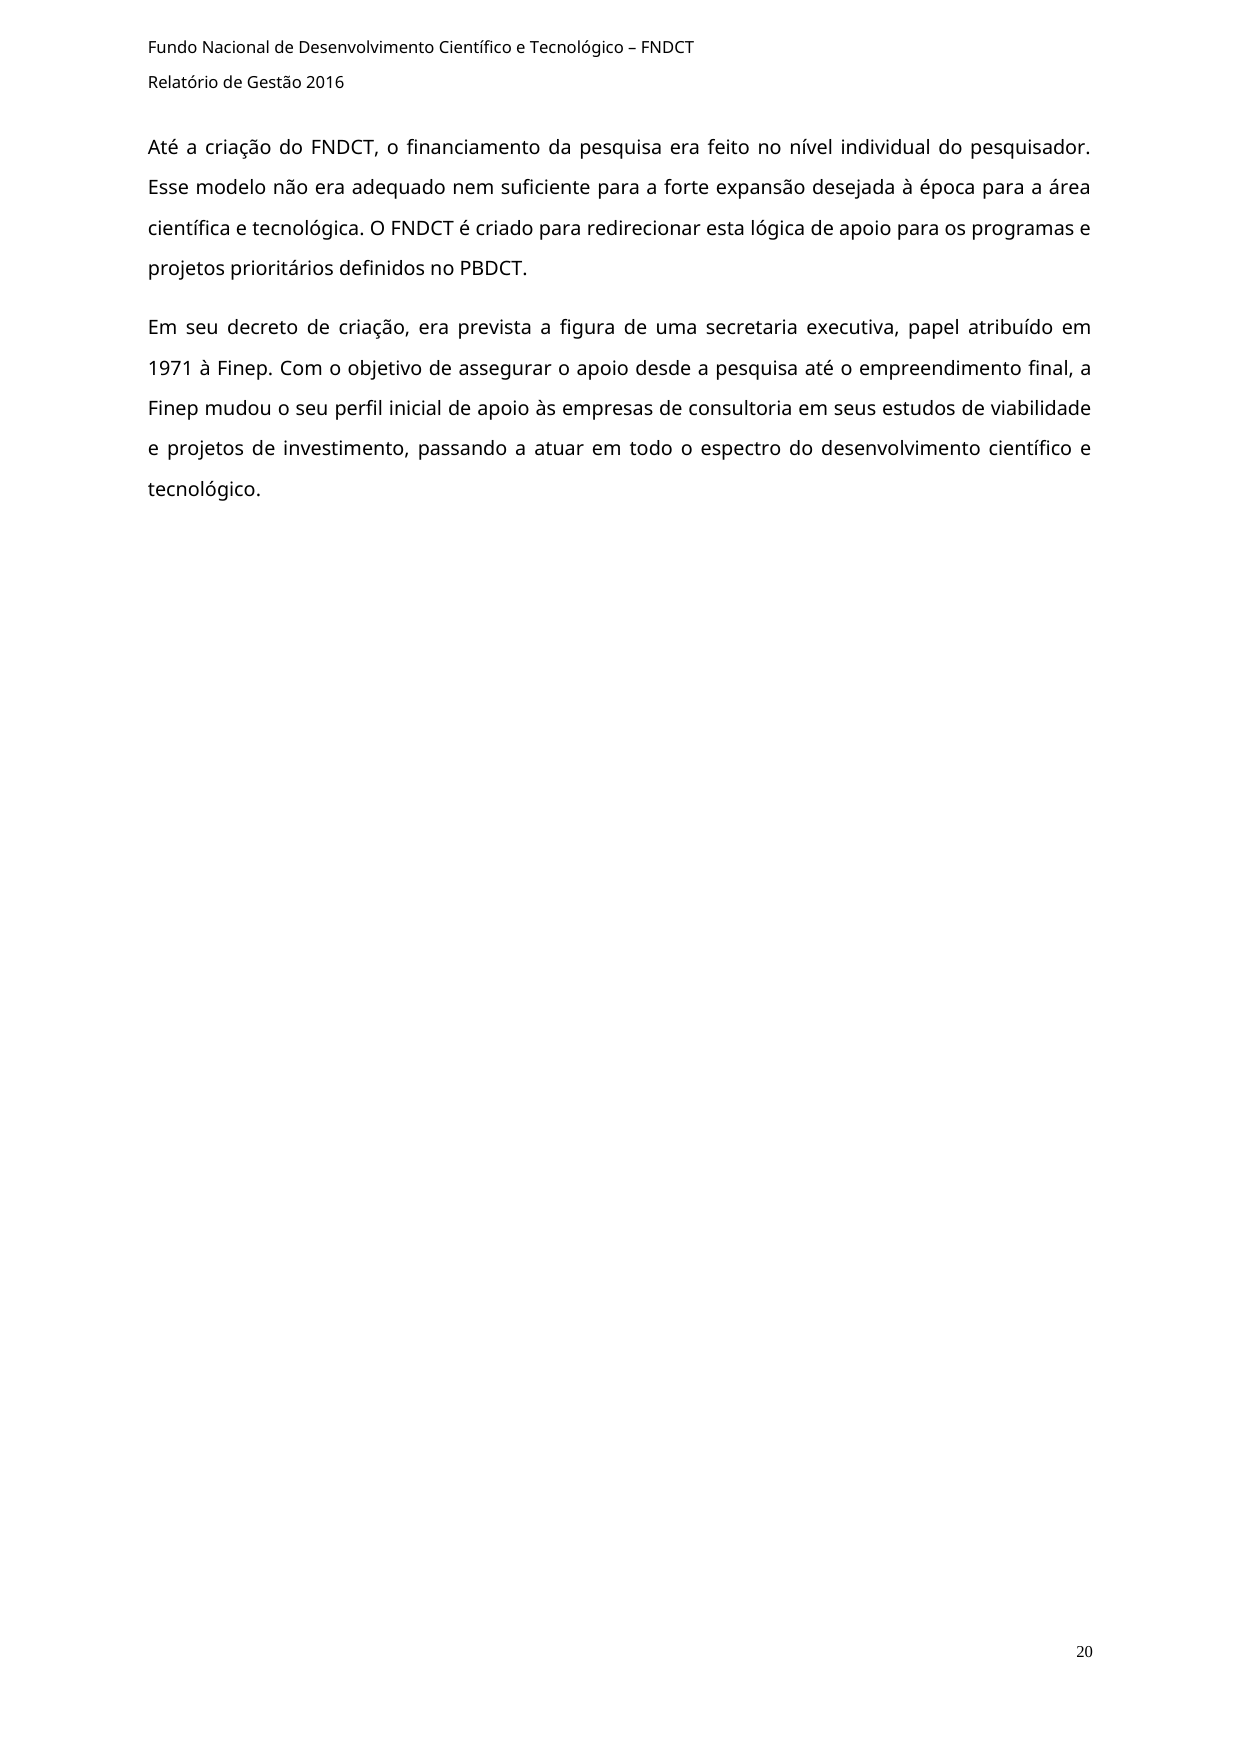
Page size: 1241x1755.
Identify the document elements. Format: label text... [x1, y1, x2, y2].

text Em seu decreto de criação, era prevista a figura de uma secretaria executiva, papel atribuído em 1971 à Finep. Com o objetivo de assegurar o apoio desde a pesquisa até o empreendimento final, a Finep mudou o seu perfil inicial de apoio às empresas de consultoria em seus estudos de viabilidade e projetos de investimento, passando a atuar em todo o espectro do desenvolvimento científico e tecnológico. [148, 313, 1093, 502]
text Até a criação do FNDCT, o financiamento da pesquisa era feito no nível individual do pesquisador. Esse modelo não era adequado nem suficiente para a forte expansão desejada à época para a área científica e tecnológica. O FNDCT é criado para redirecionar esta lógica de apoio para os programas e projetos prioritários definidos no PBDCT. [148, 133, 1093, 281]
